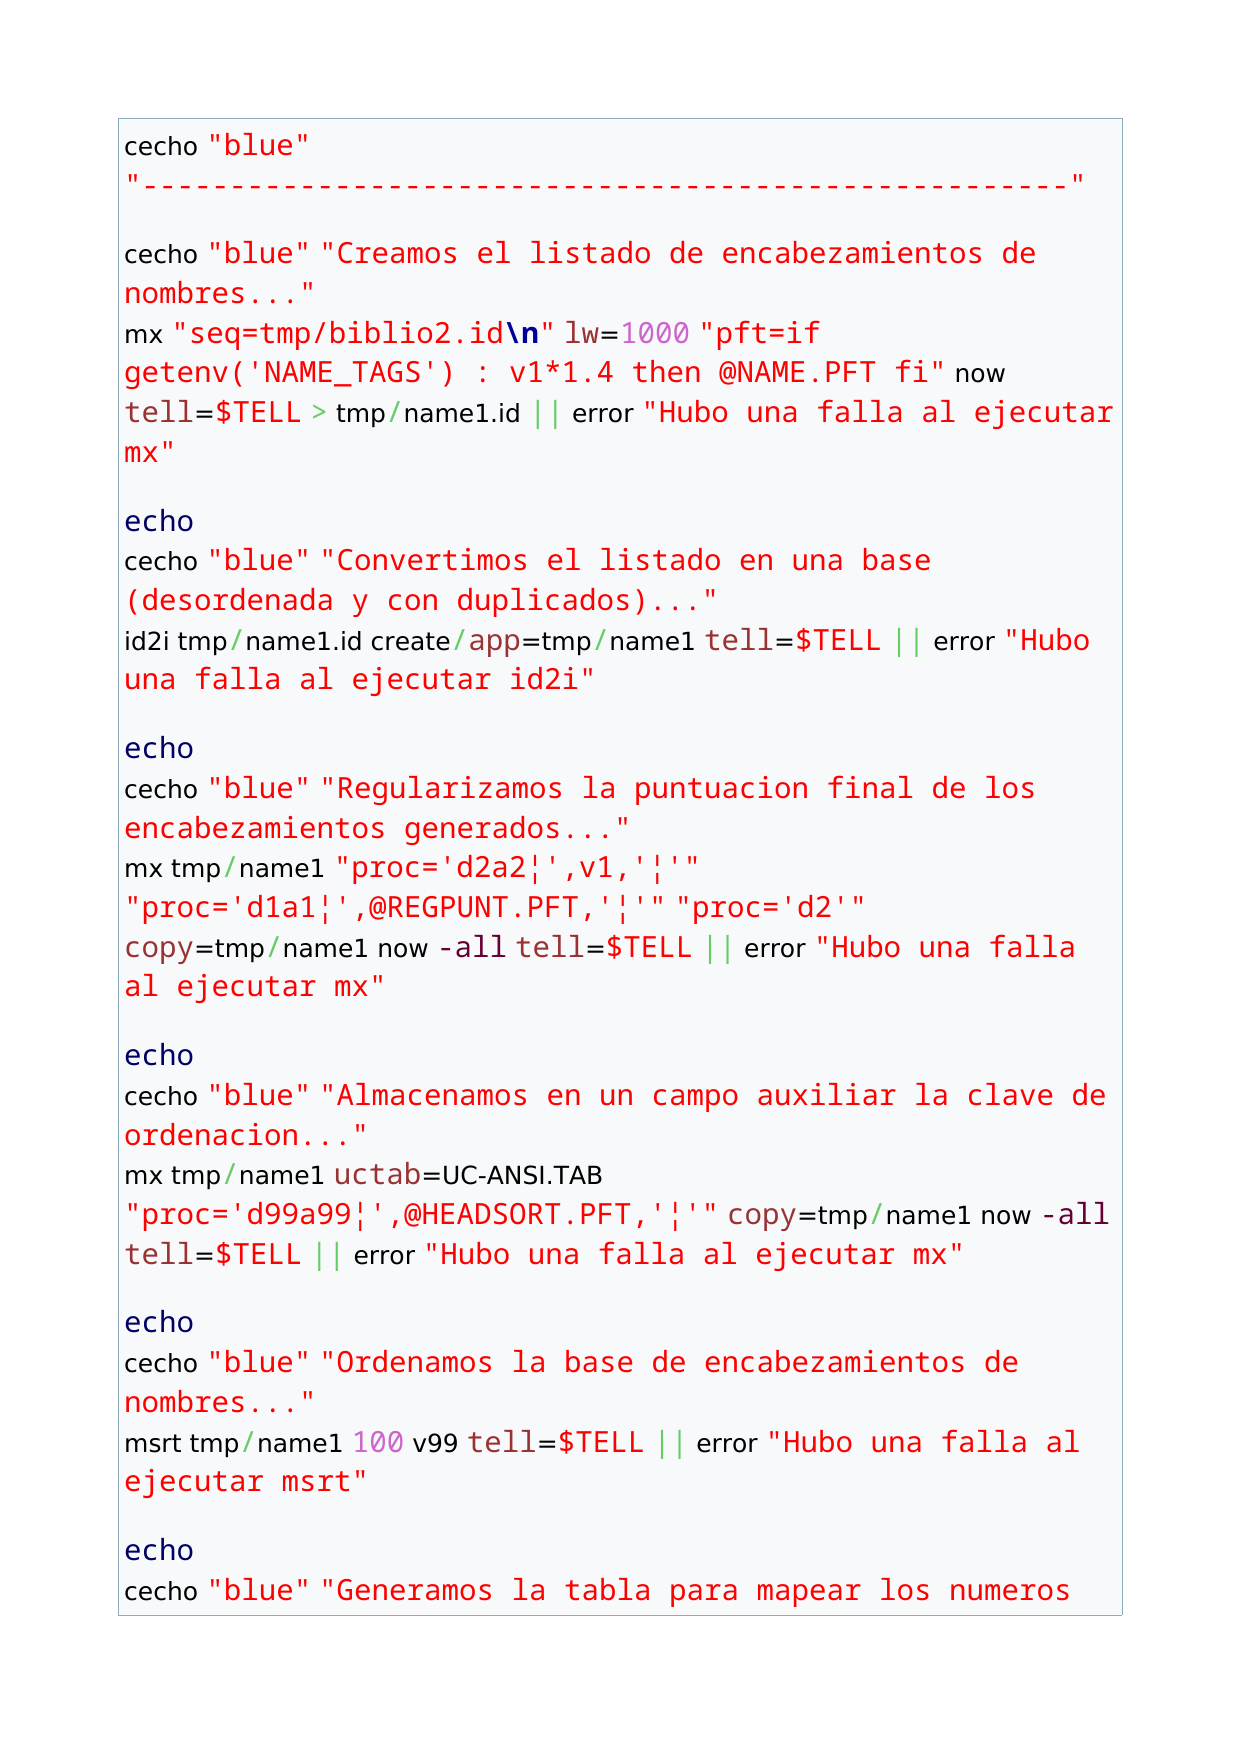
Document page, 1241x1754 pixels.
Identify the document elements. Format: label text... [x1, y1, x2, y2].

table_header cecho "blue" "-----------------------------------------------------" cecho "blue" "Creamos el listado de encabezamientos de nombres..." mx "seq=tmp/biblio2.id\n" lw=1000 "pft=if getenv('NAME_TAGS') : v1*1.4 then @NAME.PFT fi" now tell=$TELL > tmp/name1.id || error "Hubo una falla al ejecutar mx" echo cecho "blue" "Convertimos el listado en una base (desordenada y con duplicados)..." id2i tmp/name1.id create/app=tmp/name1 tell=$TELL || error "Hubo una falla al ejecutar id2i" echo cecho "blue" "Regularizamos la puntuacion final de los encabezamientos generados..." mx tmp/name1 "proc='d2a2¦',v1,'¦'" "proc='d1a1¦',@REGPUNT.PFT,'¦'" "proc='d2'" copy=tmp/name1 now -all tell=$TELL || error "Hubo una falla al ejecutar mx" echo cecho "blue" "Almacenamos en un campo auxiliar la clave de ordenacion..." mx tmp/name1 uctab=UC-ANSI.TAB "proc='d99a99¦',@HEADSORT.PFT,'¦'" copy=tmp/name1 now -all tell=$TELL || error "Hubo una falla al ejecutar mx" echo cecho "blue" "Ordenamos la base de encabezamientos de nombres..." msrt tmp/name1 100 v99 tell=$TELL || error "Hubo una falla al ejecutar msrt" echo cecho "blue" "Generamos la tabla para mapear los numeros [119, 119, 1122, 1614]
